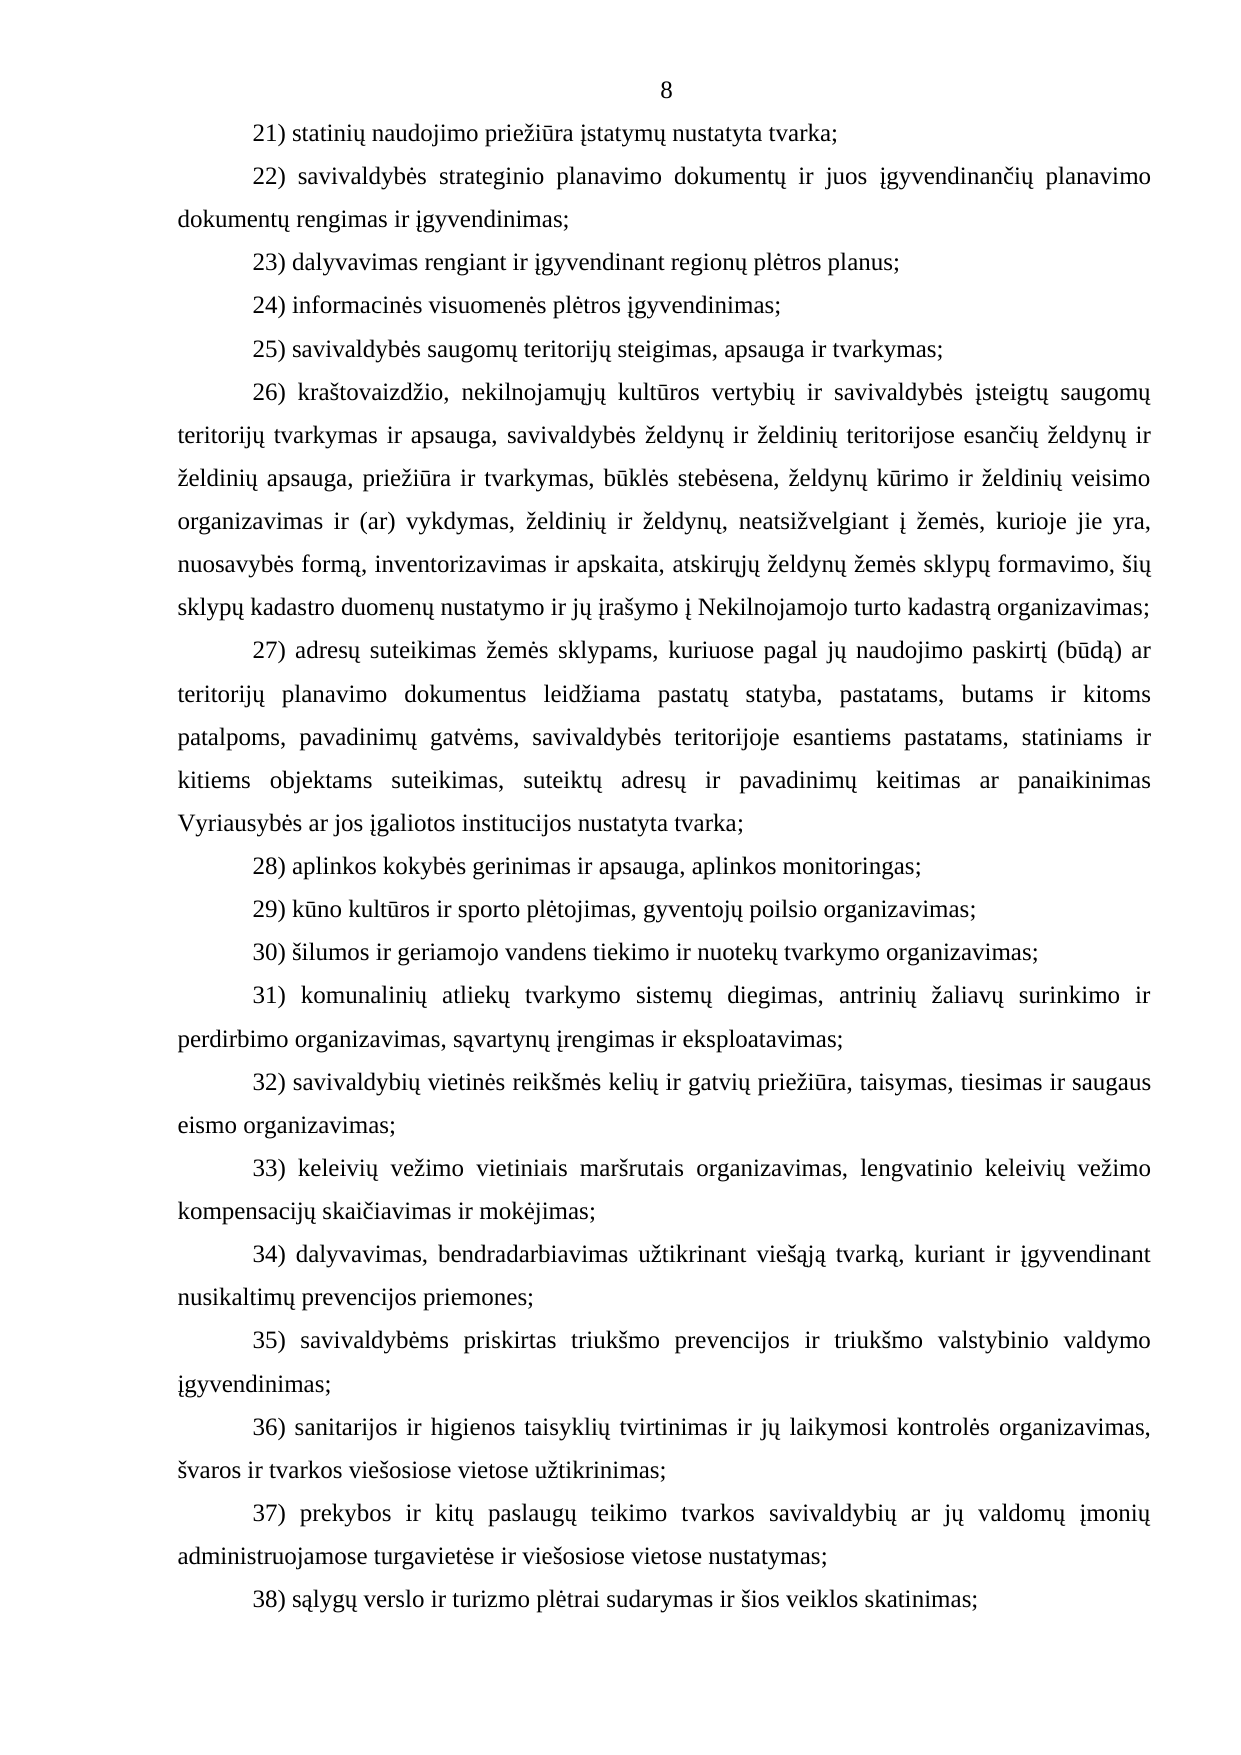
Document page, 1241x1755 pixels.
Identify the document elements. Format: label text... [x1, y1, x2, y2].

text 26) kraštovaizdžio, nekilnojamųjų kultūros vertybių ir savivaldybės įsteigtų saugomų teritorijų tvarkymas ir apsauga, savivaldybės želdynų ir želdinių teritorijose esančių želdynų ir želdinių apsauga, priežiūra ir tvarkymas, būklės stebėsena, želdynų kūrimo ir želdinių veisimo organizavimas ir (ar) vykdymas, želdinių ir želdynų, neatsižvelgiant į žemės, kurioje jie yra, nuosavybės formą, inventorizavimas ir apskaita, atskirųjų želdynų žemės sklypų formavimo, šių sklypų kadastro duomenų nustatymo ir jų įrašymo į Nekilnojamojo turto kadastrą organizavimas; [177, 377, 1152, 621]
text 24) informacinės visuomenės plėtros įgyvendinimas; [177, 291, 1152, 319]
text 28) aplinkos kokybės gerinimas ir apsauga, aplinkos monitoringas; [177, 851, 1152, 880]
text 36) sanitarijos ir higienos taisyklių tvirtinimas ir jų laikymosi kontrolės organizavimas, švaros ir tvarkos viešosiose vietose užtikrinimas; [177, 1412, 1152, 1484]
text 35) savivaldybėms priskirtas triukšmo prevencijos ir triukšmo valstybinio valdymo įgyvendinimas; [177, 1326, 1152, 1397]
text 34) dalyvavimas, bendradarbiavimas užtikrinant viešąją tvarką, kuriant ir įgyvendinant nusikaltimų prevencijos priemones; [177, 1239, 1152, 1311]
text 30) šilumos ir geriamojo vandens tiekimo ir nuotekų tvarkymo organizavimas; [177, 937, 1152, 966]
text 33) keleivių vežimo vietiniais maršrutais organizavimas, lengvatinio keleivių vežimo kompensacijų skaičiavimas ir mokėjimas; [177, 1153, 1152, 1225]
text 37) prekybos ir kitų paslaugų teikimo tvarkos savivaldybių ar jų valdomų įmonių administruojamose turgavietėse ir viešosiose vietose nustatymas; [177, 1498, 1152, 1570]
text 31) komunalinių atliekų tvarkymo sistemų diegimas, antrinių žaliavų surinkimo ir perdirbimo organizavimas, sąvartynų įrengimas ir eksploatavimas; [177, 981, 1152, 1052]
text 25) savivaldybės saugomų teritorijų steigimas, apsauga ir tvarkymas; [177, 334, 1152, 362]
text 27) adresų suteikimas žemės sklypams, kuriuose pagal jų naudojimo paskirtį (būdą) ar teritorijų planavimo dokumentus leidžiama pastatų statyba, pastatams, butams ir kitoms patalpoms, pavadinimų gatvėms, savivaldybės teritorijoje esantiems pastatams, statiniams ir kitiems objektams suteikimas, suteiktų adresų ir pavadinimų keitimas ar panaikinimas Vyriausybės ar jos įgaliotos institucijos nustatyta tvarka; [177, 636, 1152, 837]
text 21) statinių naudojimo priežiūra įstatymų nustatyta tvarka; [177, 118, 1152, 147]
text 22) savivaldybės strateginio planavimo dokumentų ir juos įgyvendinančių planavimo dokumentų rengimas ir įgyvendinimas; [177, 161, 1152, 233]
text 29) kūno kultūros ir sporto plėtojimas, gyventojų poilsio organizavimas; [177, 894, 1152, 923]
text 38) sąlygų verslo ir turizmo plėtrai sudarymas ir šios veiklos skatinimas; [177, 1584, 1152, 1613]
text 23) dalyvavimas rengiant ir įgyvendinant regionų plėtros planus; [177, 247, 1152, 276]
text 32) savivaldybių vietinės reikšmės kelių ir gatvių priežiūra, taisymas, tiesimas ir saugaus eismo organizavimas; [177, 1067, 1152, 1139]
